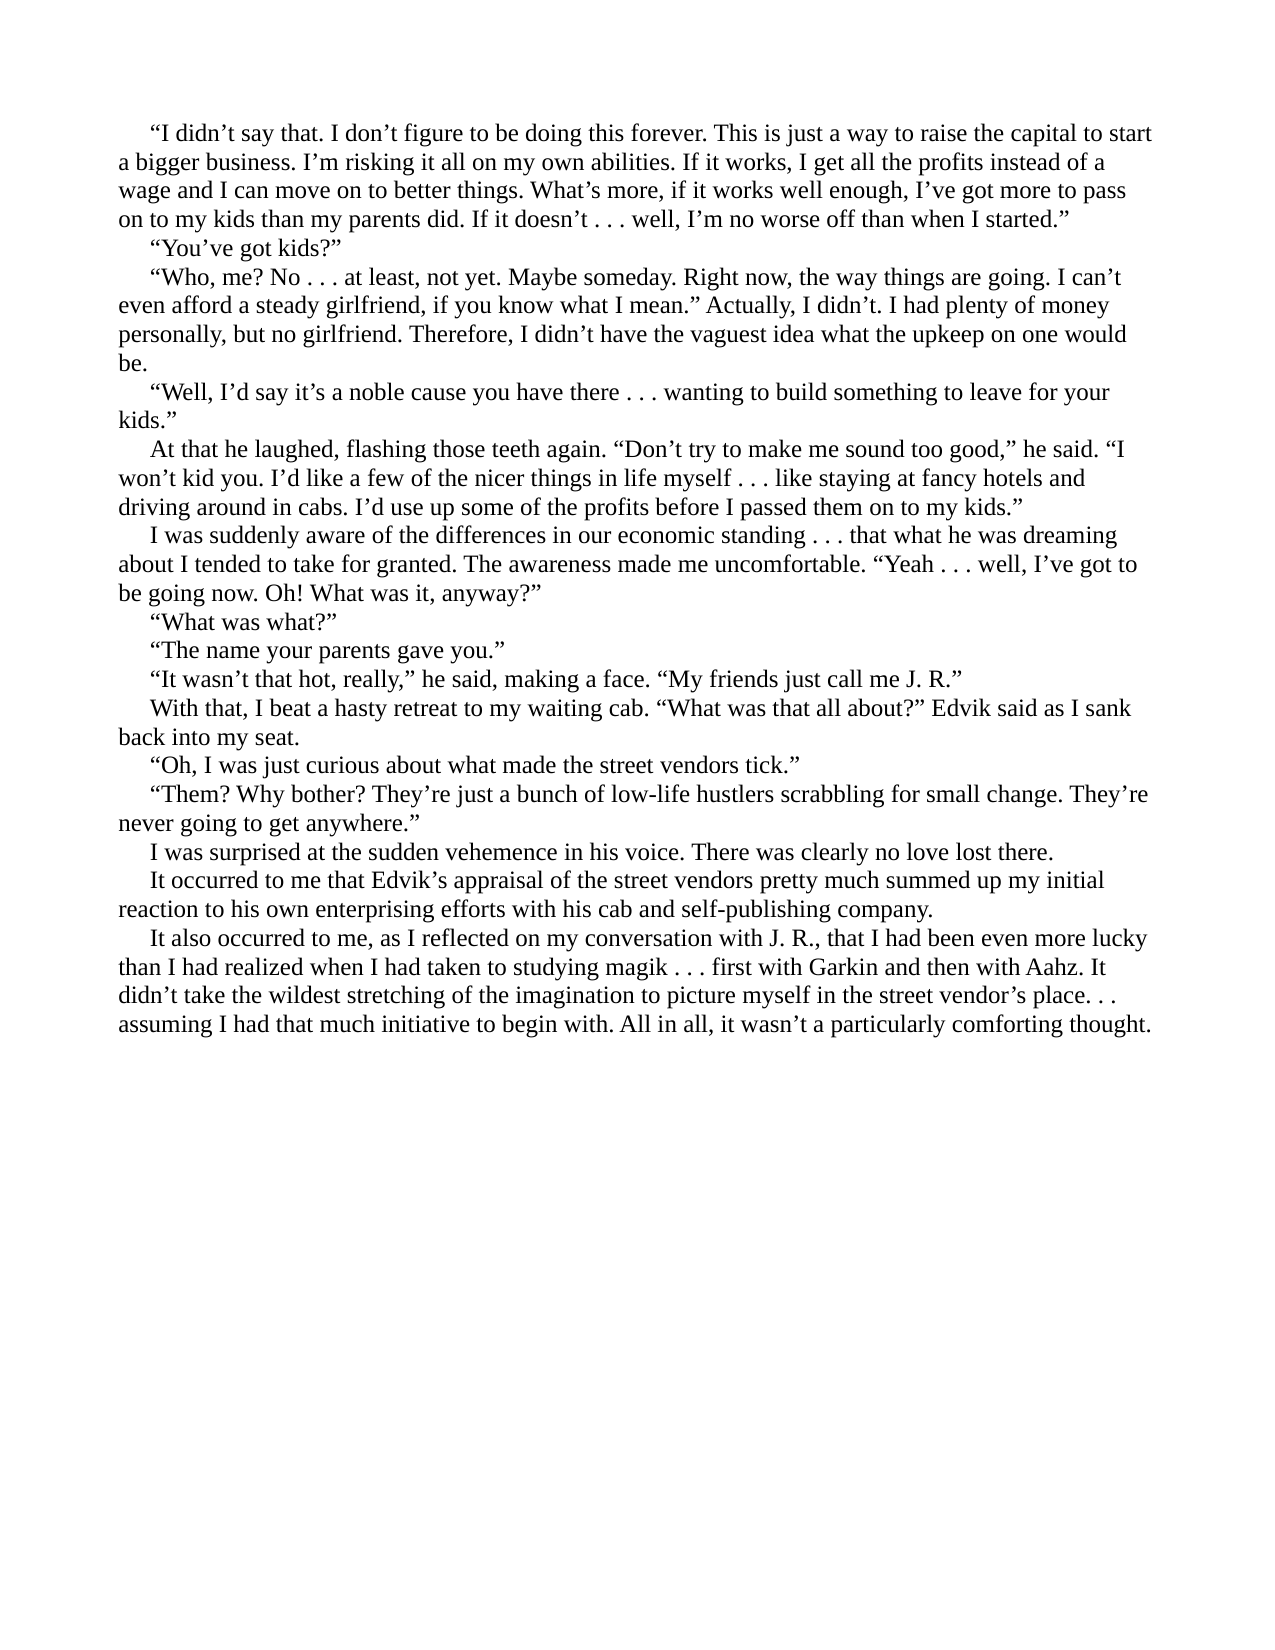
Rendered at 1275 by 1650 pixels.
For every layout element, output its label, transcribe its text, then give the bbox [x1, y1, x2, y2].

text “Well, I’d say it’s a noble cause you have there . . . wanting to build something to leave for your kids.” [118, 377, 1157, 434]
text I was suddenly aware of the differences in our economic standing . . . that what he was dreaming about I tended to take for granted. The awareness made me uncomfortable. “Yeah . . . well, I’ve got to be going now. Oh! What was it, anyway?” [118, 521, 1157, 607]
text “The name your parents gave you.” [118, 636, 1157, 664]
text It also occurred to me, as I reflected on my conversation with J. R., that I had been even more lucky than I had realized when I had taken to studying magik . . . first with Garkin and then with Aahz. It didn’t take the wildest stretching of the imagination to picture myself in the street vendor’s place. . . assuming I had that much initiative to begin with. All in all, it wasn’t a particularly comforting thought. [118, 923, 1157, 1038]
text With that, I beat a hasty retreat to my waiting cab. “What was that all about?” Edvik said as I sank back into my seat. [118, 693, 1157, 751]
text I was surprised at the sudden vehemence in his voice. There was clearly no love lost there. [118, 837, 1157, 866]
text It occurred to me that Edvik’s appraisal of the street vendors pretty much summed up my initial reaction to his own enterprising efforts with his cab and self-publishing company. [118, 866, 1157, 923]
text “Who, me? No . . . at least, not yet. Maybe someday. Right now, the way things are going. I can’t even afford a steady girlfriend, if you know what I mean.” Actually, I didn’t. I had plenty of money personally, but no girlfriend. Therefore, I didn’t have the vaguest idea what the upkeep on one would be. [118, 262, 1157, 377]
text “Them? Why bother? They’re just a bunch of low-life hustlers scrabbling for small change. They’re never going to get anywhere.” [118, 779, 1157, 837]
text “Oh, I was just curious about what made the street vendors tick.” [118, 751, 1157, 779]
text “I didn’t say that. I don’t figure to be doing this forever. This is just a way to raise the capital to start a bigger business. I’m risking it all on my own abilities. If it works, I get all the profits instead of a wage and I can move on to better things. What’s more, if it works well enough, I’ve got more to pass on to my kids than my parents did. If it doesn’t . . . well, I’m no worse off than when I started.” [118, 118, 1157, 233]
text “It wasn’t that hot, really,” he said, making a face. “My friends just call me J. R.” [118, 664, 1157, 693]
text At that he laughed, flashing those teeth again. “Don’t try to make me sound too good,” he said. “I won’t kid you. I’d like a few of the nicer things in life myself . . . like staying at fancy hotels and driving around in cabs. I’d use up some of the profits before I passed them on to my kids.” [118, 434, 1157, 521]
text “You’ve got kids?” [118, 233, 1157, 262]
text “What was what?” [118, 607, 1157, 636]
